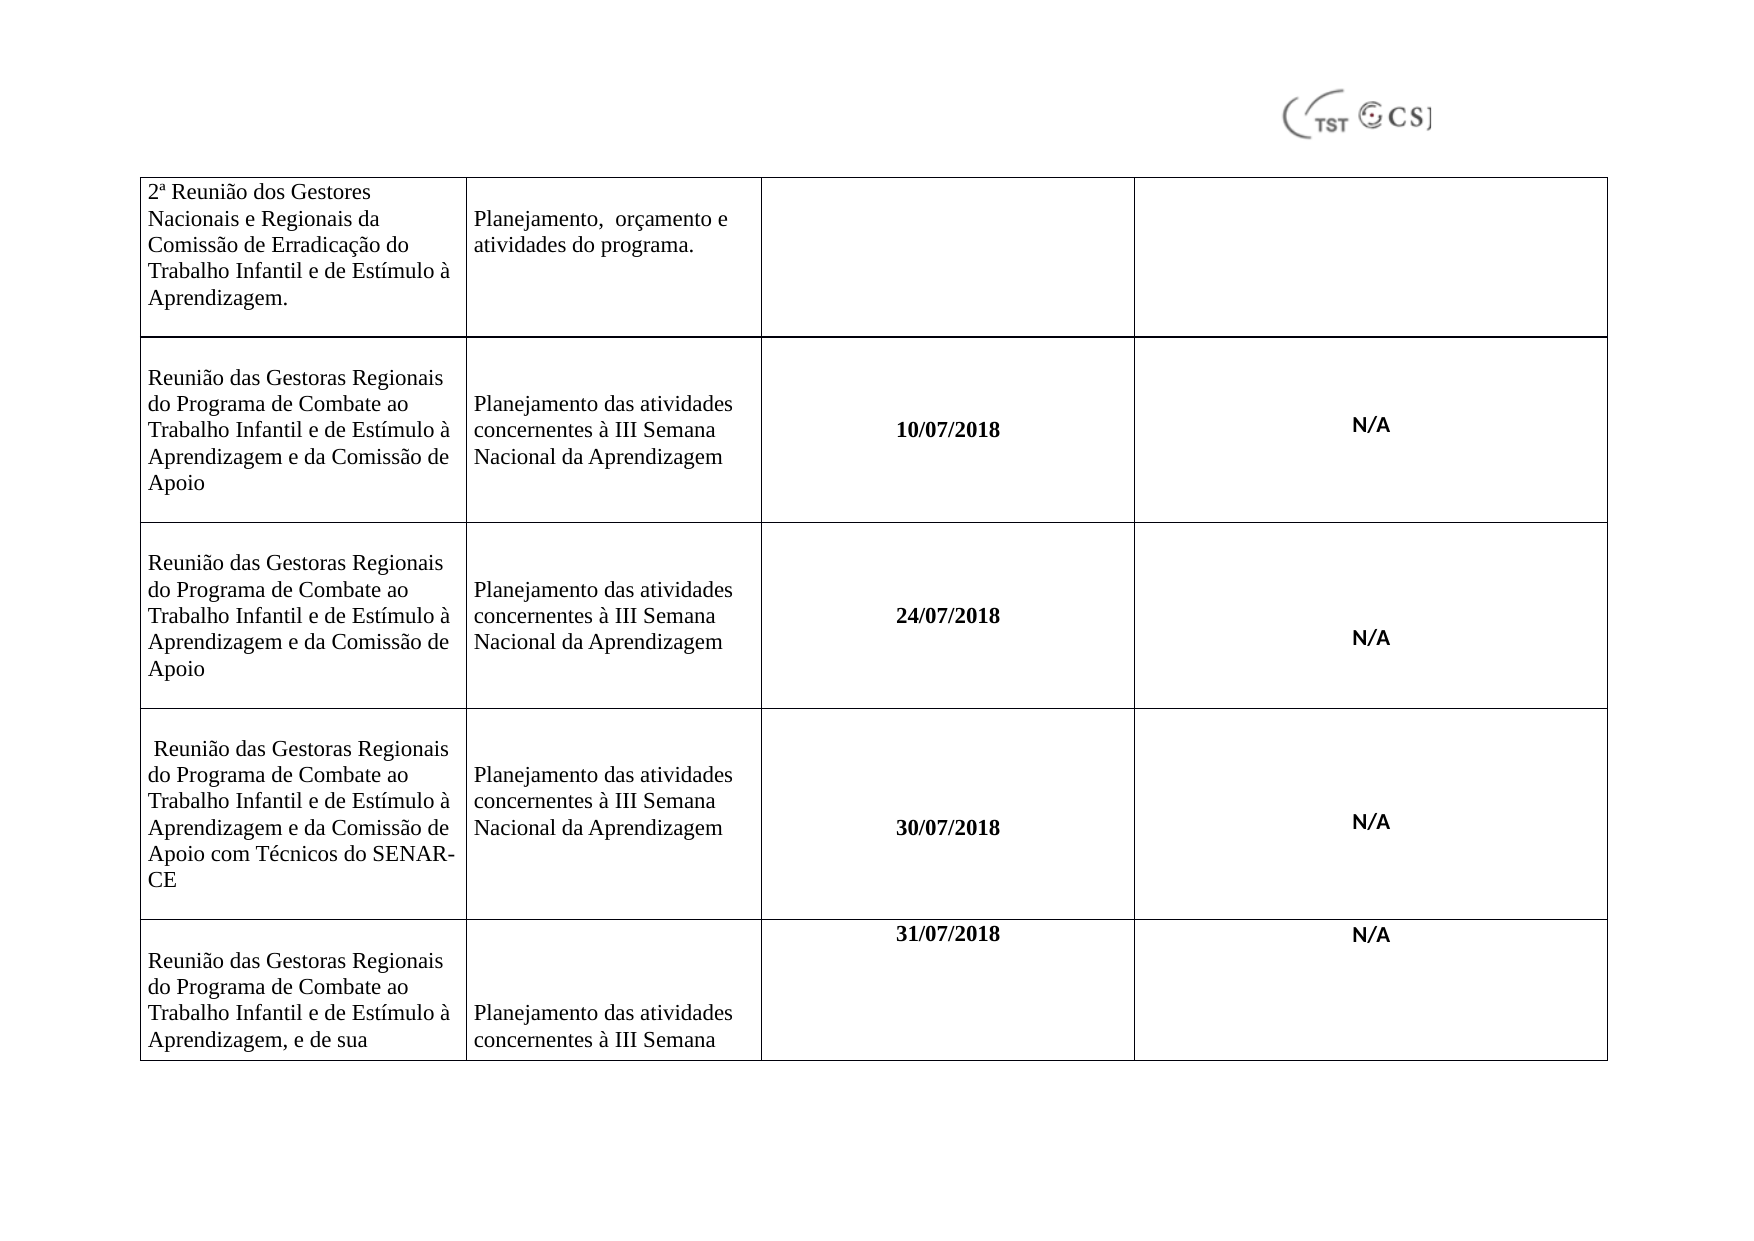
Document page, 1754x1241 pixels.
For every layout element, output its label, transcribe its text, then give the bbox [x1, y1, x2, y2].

table_cell [1135, 178, 1607, 336]
table_cell N/A [1135, 920, 1607, 1060]
table_cell N/A [1135, 709, 1607, 919]
table_cell [762, 178, 1134, 336]
table_cell Planejamento das atividades concernentes à III Semana Nacional da Aprendizagem [467, 523, 761, 707]
table_cell 24/07/2018 [762, 523, 1134, 707]
table_cell 31/07/2018 [762, 920, 1134, 1060]
table_cell N/A [1135, 523, 1607, 707]
table_cell Planejamento das atividades concernentes à III Semana [467, 920, 761, 1060]
table_cell Reunião das Gestoras Regionais do Programa de Combate ao Trabalho Infantil e de Estímulo à Aprendizagem e da Comissão de Apoio [141, 523, 466, 707]
table_cell 2ª Reunião dos Gestores Nacionais e Regionais da Comissão de Erradicação do Trabalho Infantil e de Estímulo à Aprendizagem. [141, 178, 466, 336]
table_cell Planejamento das atividades concernentes à III Semana Nacional da Aprendizagem [467, 709, 761, 919]
table_cell Planejamento das atividades concernentes à III Semana Nacional da Aprendizagem [467, 338, 761, 522]
table_cell Reunião das Gestoras Regionais do Programa de Combate ao Trabalho Infantil e de Estímulo à Aprendizagem e da Comissão de Apoio com Técnicos do SENAR-CE [141, 709, 466, 919]
table_cell N/A [1135, 338, 1607, 522]
table_cell Reunião das Gestoras Regionais do Programa de Combate ao Trabalho Infantil e de Estímulo à Aprendizagem, e de sua [141, 920, 466, 1060]
table_cell Planejamento, orçamento e atividades do programa. [467, 178, 761, 336]
table_cell 30/07/2018 [762, 709, 1134, 919]
table_cell 10/07/2018 [762, 338, 1134, 522]
picture [1264, 73, 1476, 162]
table_cell Reunião das Gestoras Regionais do Programa de Combate ao Trabalho Infantil e de Estímulo à Aprendizagem e da Comissão de Apoio [141, 338, 466, 522]
